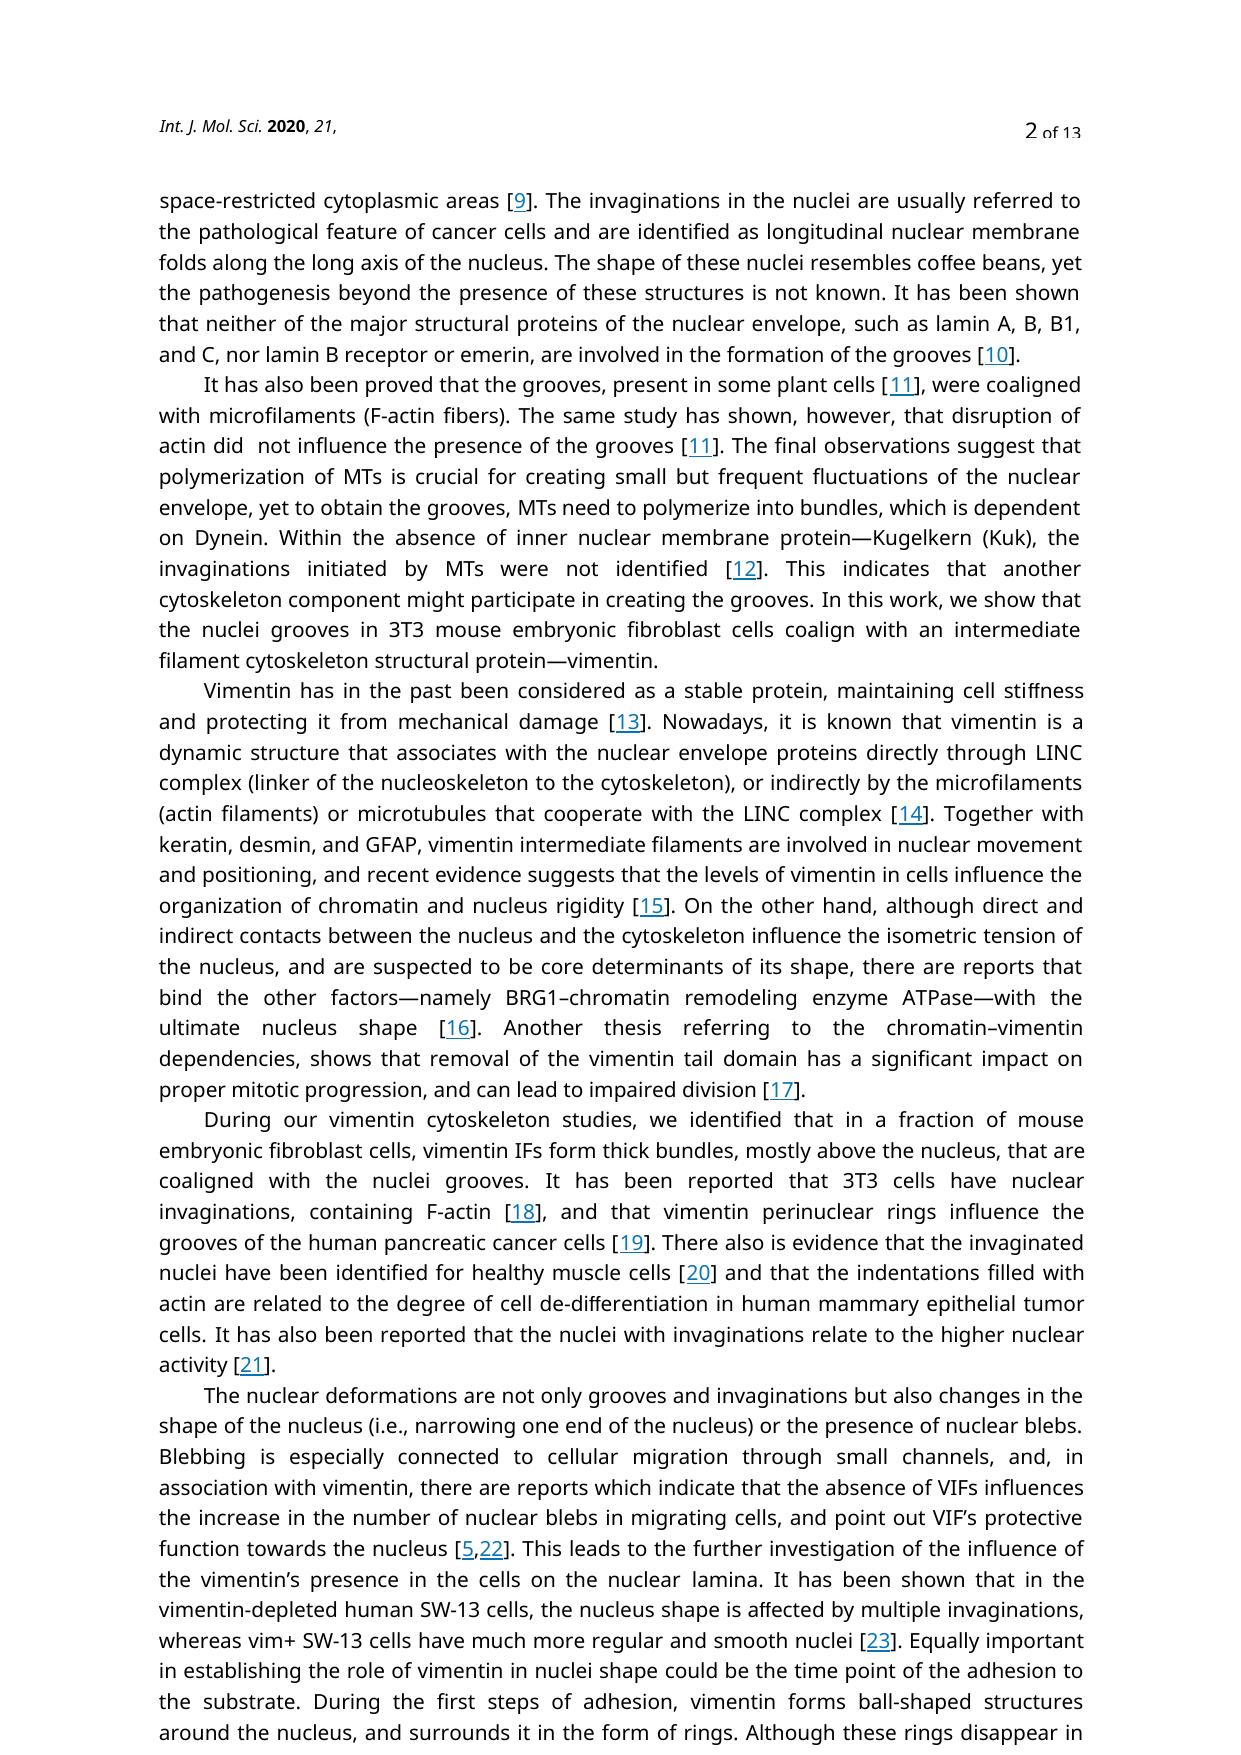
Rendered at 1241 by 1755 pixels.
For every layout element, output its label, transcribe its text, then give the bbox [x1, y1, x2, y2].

text The nuclear deformations are not only grooves and invaginations but also changes in the shape of the nucleus (i.e., narrowing one end of the nucleus) or the presence of nuclear blebs. Blebbing is especially connected to cellular migration through small channels, and, in association with vimentin, there are reports which indicate that the absence of VIFs influences the increase in the number of nuclear blebs in migrating cells, and point out VIF’s protective function towards the nucleus [5,22]. This leads to the further investigation of the influence of the vimentin’s presence in the cells on the nuclear lamina. It has been shown that in the vimentin-depleted human SW-13 cells, the nucleus shape is affected by multiple invaginations, whereas vim+ SW-13 cells have much more regular and smooth nuclei [23]. Equally important in establishing the role of vimentin in nuclei shape could be the time point of the adhesion to the substrate. During the first steps of adhesion, vimentin forms ball-shaped structures around the nucleus, and surrounds it in the form of rings. Although these rings disappear in the 6–12 h of adhesion, there are reports confirming that the rings deform the nuclei and might lead to their rupture [24]. [159, 1381, 1085, 1746]
text Vimentin has in the past been considered as a stable protein, maintaining cell stiffness and protecting it from mechanical damage [13]. Nowadays, it is known that vimentin is a dynamic structure that associates with the nuclear envelope proteins directly through LINC complex (linker of the nucleoskeleton to the cytoskeleton), or indirectly by the microfilaments (actin filaments) or microtubules that cooperate with the LINC complex [14]. Together with keratin, desmin, and GFAP, vimentin intermediate filaments are involved in nuclear movement and positioning, and recent evidence suggests that the levels of vimentin in cells influence the organization of chromatin and nucleus rigidity [15]. On the other hand, although direct and indirect contacts between the nucleus and the cytoskeleton influence the isometric tension of the nucleus, and are suspected to be core determinants of its shape, there are reports that bind the other factors—namely BRG1–chromatin remodeling enzyme ATPase—with the ultimate nucleus shape [16]. Another thesis referring to the chromatin–vimentin dependencies, shows that removal of the vimentin tail domain has a significant impact on proper mitotic progression, and can lead to impaired division [17]. [159, 677, 1084, 1103]
text space-restricted cytoplasmic areas [9]. The invaginations in the nuclei are usually referred to the pathological feature of cancer cells and are identified as longitudinal nuclear membrane folds along the long axis of the nucleus. The shape of these nuclei resembles coffee beans, yet the pathogenesis beyond the presence of these structures is not known. It has been shown that neither of the major structural proteins of the nuclear envelope, such as lamin A, B, B1, and C, nor lamin B receptor or emerin, are involved in the formation of the grooves [10]. [159, 187, 1082, 368]
text It has also been proved that the grooves, present in some plant cells [11], were coaligned with microfilaments (F-actin fibers). The same study has shown, however, that disruption of actin did not influence the presence of the grooves [11]. The final observations suggest that polymerization of MTs is crucial for creating small but frequent fluctuations of the nuclear envelope, yet to obtain the grooves, MTs need to polymerize into bundles, which is dependent on Dynein. Within the absence of inner nuclear membrane protein—Kugelkern (Kuk), the invaginations initiated by MTs were not identified [12]. This indicates that another cytoskeleton component might participate in creating the grooves. In this work, we show that the nuclei grooves in 3T3 mouse embryonic fibroblast cells coalign with an intermediate filament cytoskeleton structural protein—vimentin. [158, 370, 1081, 674]
text During our vimentin cytoskeleton studies, we identified that in a fraction of mouse embryonic fibroblast cells, vimentin IFs form thick bundles, mostly above the nucleus, that are coaligned with the nuclei grooves. It has been reported that 3T3 cells have nuclear invaginations, containing F-actin [18], and that vimentin perinuclear rings influence the grooves of the human pancreatic cancer cells [19]. There also is evidence that the invaginated nuclei have been identified for healthy muscle cells [20] and that the indentations filled with actin are related to the degree of cell de-differentiation in human mammary epithelial tumor cells. It has also been reported that the nuclei with invaginations relate to the higher nuclear activity [21]. [159, 1105, 1085, 1379]
